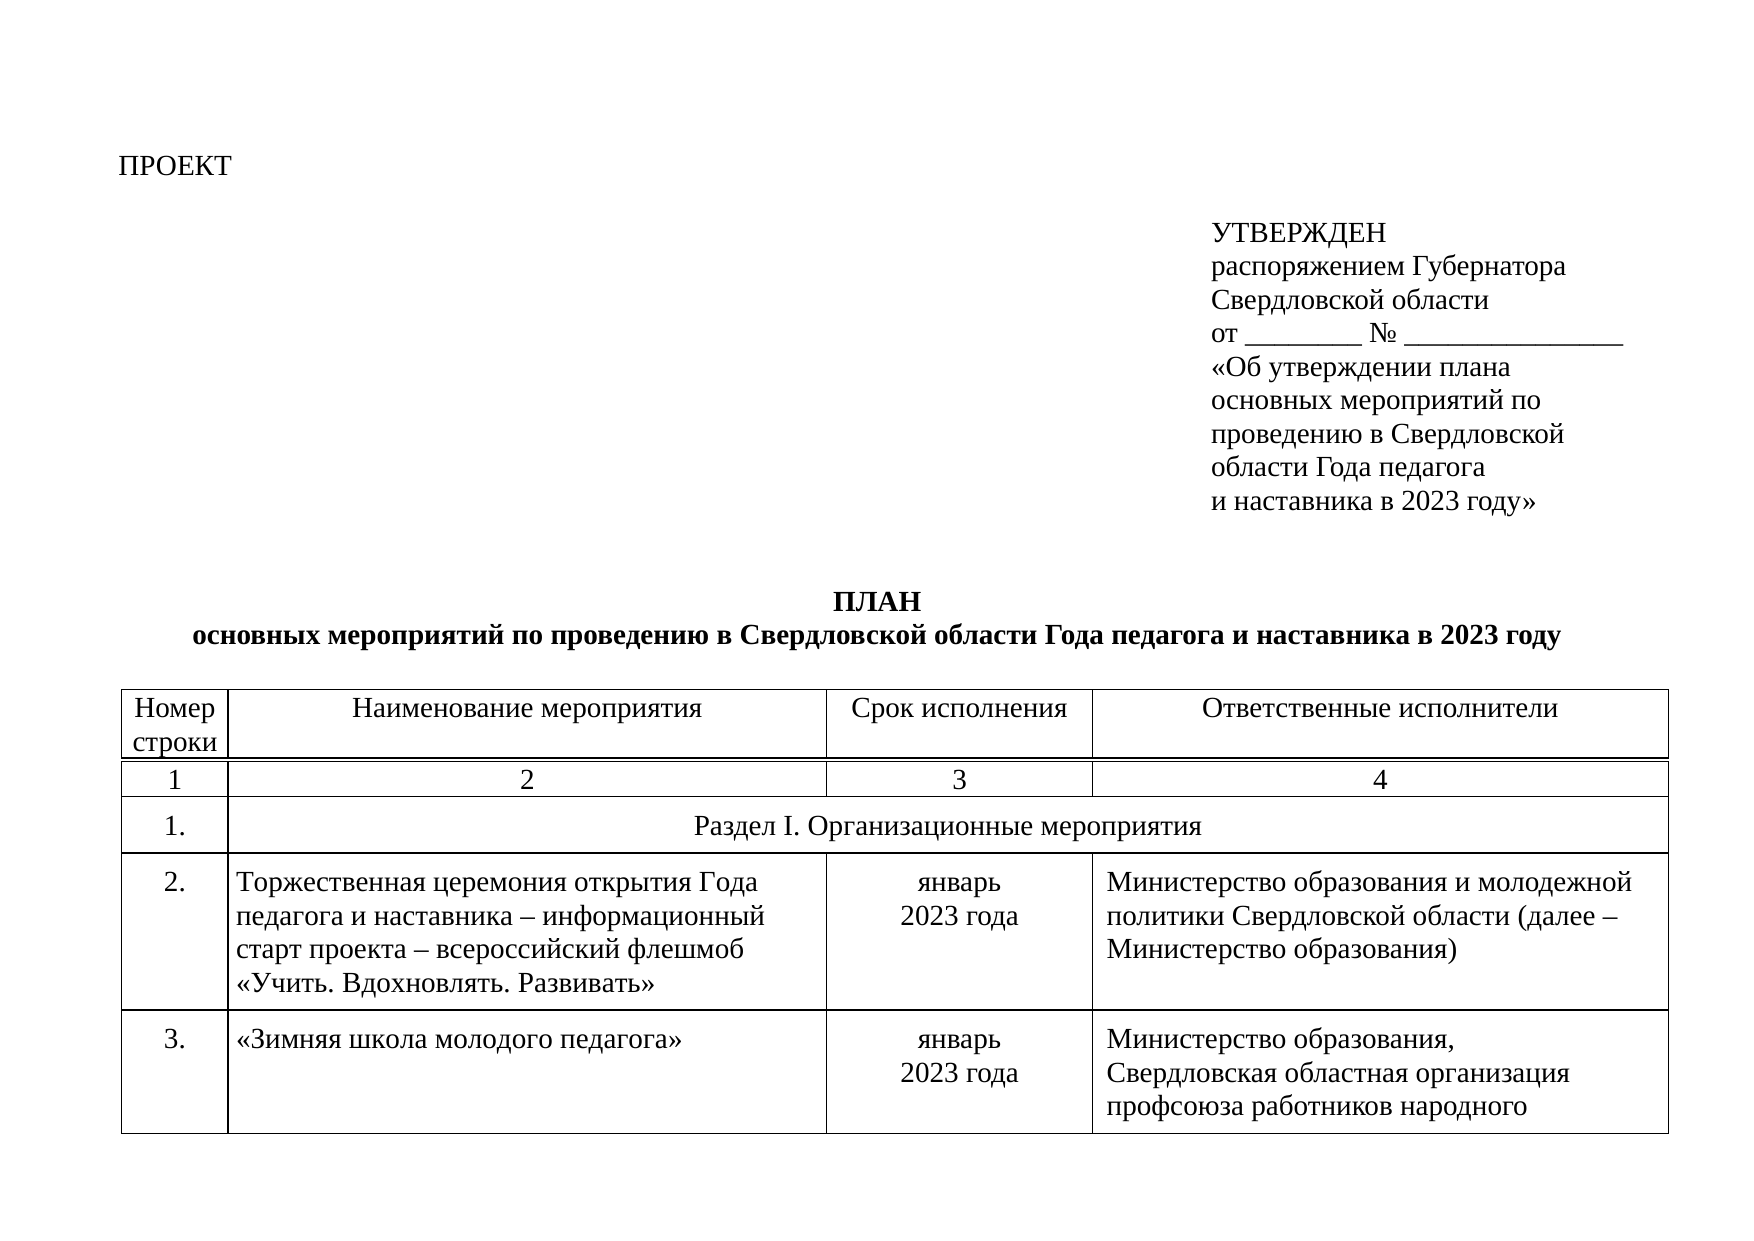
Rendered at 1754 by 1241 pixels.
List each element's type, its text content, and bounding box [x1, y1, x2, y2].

table_header Номер строки [122, 690, 227, 757]
table_header 1 [122, 762, 227, 796]
text и наставника в 2023 году» [118, 483, 1636, 517]
table_cell 1. [122, 797, 227, 852]
table_cell январь 2023 года [827, 854, 1092, 1009]
table_cell 2. [122, 854, 227, 1009]
text от ________ № _______________ [118, 315, 1636, 349]
table_header Наименование мероприятия [229, 690, 826, 757]
table_header Срок исполнения [827, 690, 1092, 757]
table_cell январь 2023 года [827, 1011, 1092, 1133]
table_cell Раздел I. Организационные мероприятия [229, 797, 1668, 852]
text проведению в Свердловской [118, 416, 1636, 449]
table_header 4 [1093, 762, 1668, 796]
text основных мероприятий по проведению в Свердловской области Года педагога и наставника в 2023 году [118, 617, 1636, 651]
text основных мероприятий по [118, 382, 1636, 416]
table_cell Министерство образования и молодежной политики Свердловской области (далее – Министерство образования) [1093, 854, 1668, 1009]
table_cell Торжественная церемония открытия Года педагога и наставника – информационный старт проекта – всероссийский флешмоб «Учить. Вдохновлять. Развивать» [229, 854, 826, 1009]
text распоряжением Губернатора [118, 248, 1636, 282]
text Свердловской области [118, 282, 1636, 315]
text области Года педагога [118, 449, 1636, 483]
text «Об утверждении плана [118, 349, 1636, 382]
table_cell 3. [122, 1011, 227, 1133]
text ПРОЕКТ [118, 148, 1636, 181]
table_cell Министерство образования, Свердловская областная организация профсоюза работников народного [1093, 1011, 1668, 1133]
text ПЛАН [118, 584, 1636, 617]
table_cell «Зимняя школа молодого педагога» [229, 1011, 826, 1133]
text УТВЕРЖДЕН [118, 215, 1636, 248]
table_header 2 [229, 762, 826, 796]
table_header Ответственные исполнители [1093, 690, 1668, 757]
table_header 3 [827, 762, 1092, 796]
